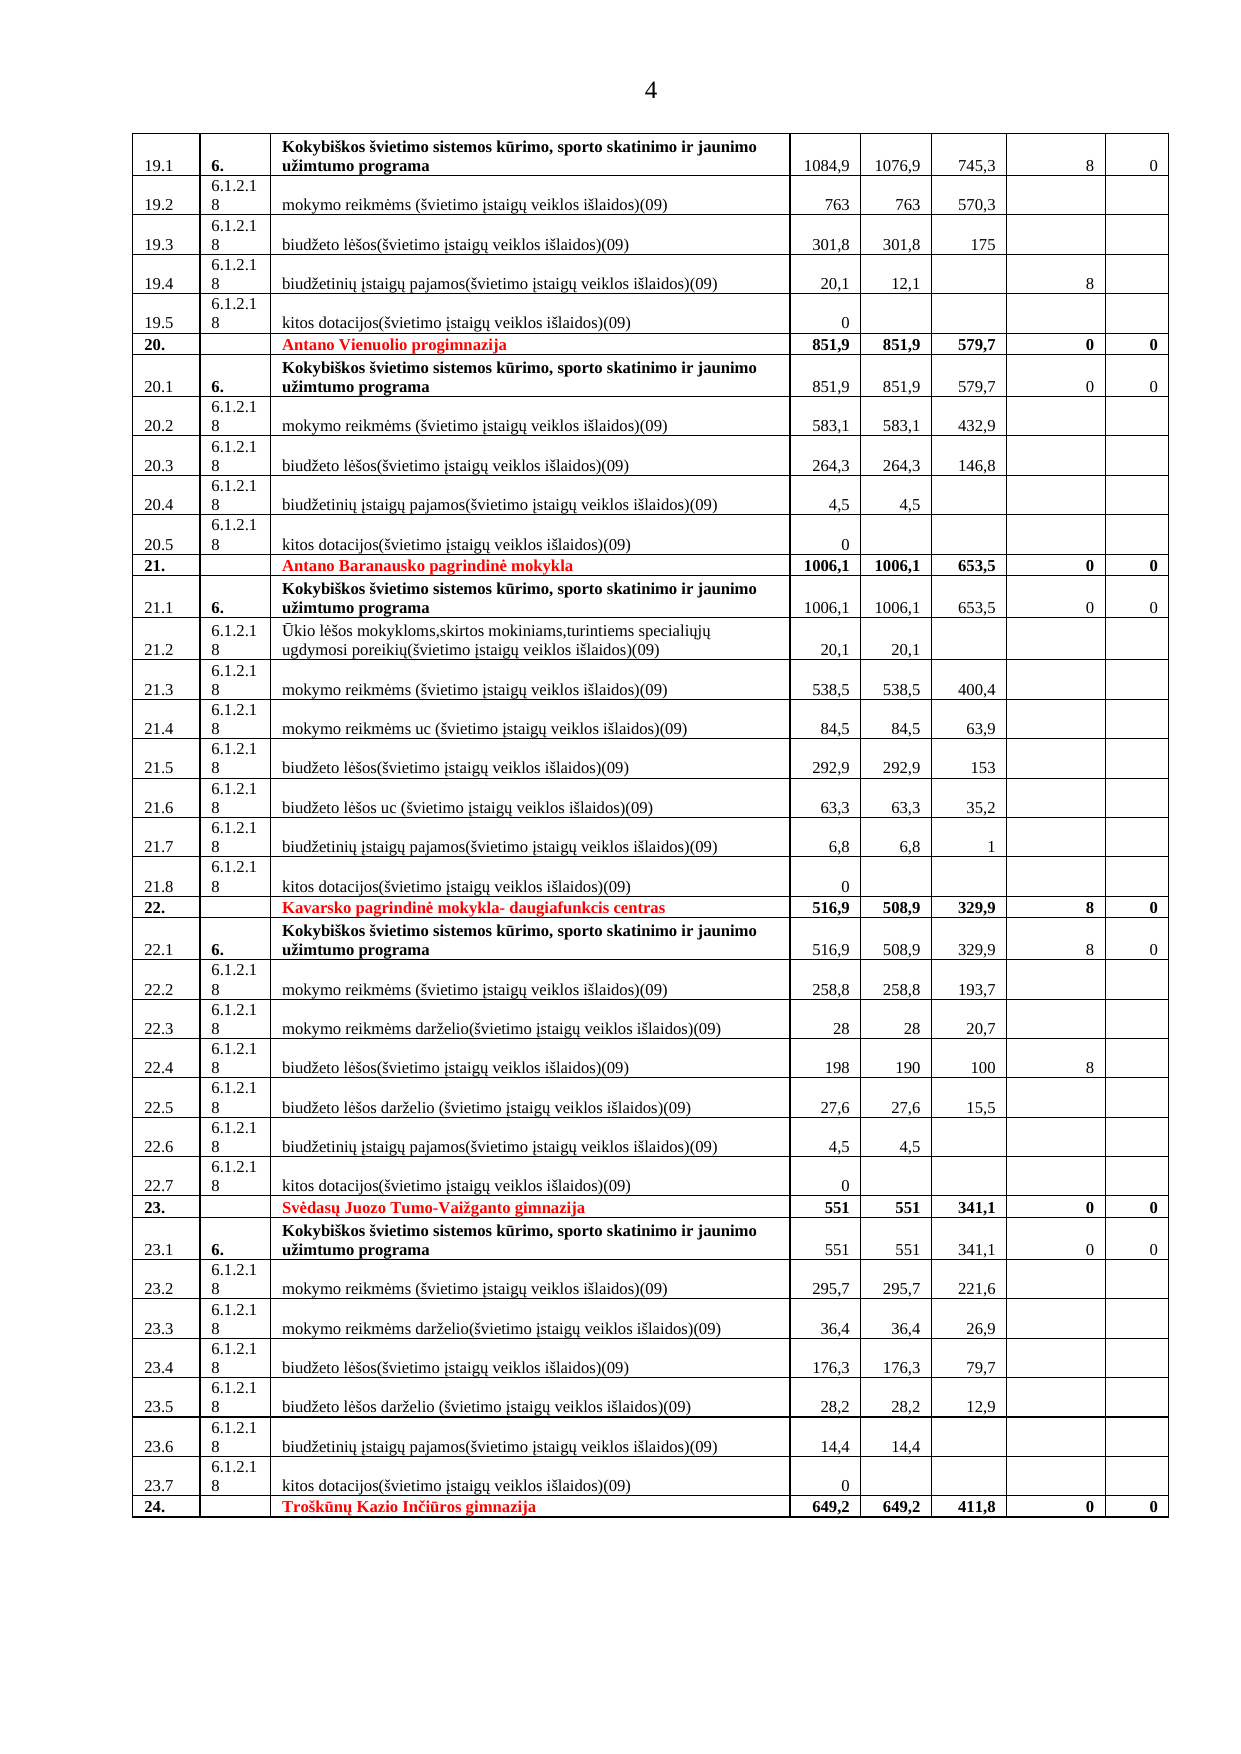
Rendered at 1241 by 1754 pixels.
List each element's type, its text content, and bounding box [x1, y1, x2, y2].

table_cell 23.6 [133, 1418, 199, 1456]
table_cell [932, 857, 1006, 896]
table_cell 221,6 [932, 1260, 1006, 1298]
table_cell Kokybiškos švietimo sistemos kūrimo, sporto skatinimo ir jaunimo užimtumo programa [271, 1218, 789, 1259]
table_cell 27,6 [791, 1078, 860, 1117]
table_cell 21.2 [133, 618, 199, 659]
table_cell 23.3 [133, 1299, 199, 1338]
table_cell 0 [1106, 1496, 1168, 1516]
table_cell [1007, 779, 1105, 817]
table_cell 6.1.2.18 [201, 739, 270, 777]
table_cell 23.4 [133, 1339, 199, 1377]
table_cell [1106, 739, 1168, 777]
table_cell [1007, 476, 1105, 514]
table_cell 6.1.2.18 [201, 1078, 270, 1117]
table_cell [1007, 1157, 1105, 1195]
table_cell [201, 1196, 270, 1217]
table_cell 0 [1106, 576, 1168, 617]
table_cell 12,1 [861, 255, 931, 293]
table_cell Antano Vienuolio progimnazija [271, 334, 789, 353]
table_cell [1007, 739, 1105, 777]
table_cell 0 [1007, 1218, 1105, 1259]
table_cell [861, 294, 931, 332]
table_cell 516,9 [791, 897, 860, 917]
table_cell 198 [791, 1039, 860, 1077]
table_cell [1106, 700, 1168, 738]
table_cell 20,1 [861, 618, 931, 659]
table_cell 6.1.2.18 [201, 515, 270, 553]
table_cell 79,7 [932, 1339, 1006, 1377]
table_cell Kokybiškos švietimo sistemos kūrimo, sporto skatinimo ir jaunimo užimtumo programa [271, 134, 789, 175]
table_cell 583,1 [861, 397, 931, 435]
table_cell mokymo reikmėms (švietimo įstaigų veiklos išlaidos)(09) [271, 660, 789, 699]
table_cell 6. [201, 918, 270, 959]
table_cell 20.1 [133, 355, 199, 396]
table_cell biudžeto lėšos(švietimo įstaigų veiklos išlaidos)(09) [271, 739, 789, 777]
table_cell 329,9 [932, 918, 1006, 959]
table_cell 0 [1106, 918, 1168, 959]
table_cell biudžetinių įstaigų pajamos(švietimo įstaigų veiklos išlaidos)(09) [271, 1418, 789, 1456]
table_cell 20.3 [133, 436, 199, 475]
table_cell 21.1 [133, 576, 199, 617]
table_cell 0 [1007, 1196, 1105, 1217]
table_cell 8 [1007, 255, 1105, 293]
table_cell 0 [1007, 1496, 1105, 1516]
table_cell 6.1.2.18 [201, 1339, 270, 1377]
table_cell 0 [1106, 1196, 1168, 1217]
table_cell 100 [932, 1039, 1006, 1077]
table_cell [1007, 397, 1105, 435]
table_cell 21.7 [133, 818, 199, 856]
table_cell [1106, 1457, 1168, 1495]
table_cell 516,9 [791, 918, 860, 959]
table_cell 0 [1007, 355, 1105, 396]
table_cell 175 [932, 215, 1006, 254]
table_cell [1106, 818, 1168, 856]
table_cell 63,3 [861, 779, 931, 817]
table_cell [1106, 960, 1168, 998]
table_cell 649,2 [791, 1496, 860, 1516]
table_cell biudžeto lėšos darželio (švietimo įstaigų veiklos išlaidos)(09) [271, 1378, 789, 1416]
table_cell 1006,1 [791, 555, 860, 574]
table_cell kitos dotacijos(švietimo įstaigų veiklos išlaidos)(09) [271, 515, 789, 553]
table_cell Ūkio lėšos mokykloms,skirtos mokiniams,turintiems specialiųjų ugdymosi poreikių(švietimo įstaigų veiklos išlaidos)(09) [271, 618, 789, 659]
table_cell 6.1.2.18 [201, 779, 270, 817]
table_cell biudžetinių įstaigų pajamos(švietimo įstaigų veiklos išlaidos)(09) [271, 818, 789, 856]
table_cell [1106, 436, 1168, 475]
table_cell 551 [861, 1218, 931, 1259]
table_cell 6.1.2.18 [201, 1457, 270, 1495]
table_cell 22.5 [133, 1078, 199, 1117]
table_cell [1007, 857, 1105, 896]
table_cell [1007, 618, 1105, 659]
table_cell 35,2 [932, 779, 1006, 817]
table_cell 551 [791, 1218, 860, 1259]
table_cell [1106, 1339, 1168, 1377]
table_cell [1106, 1039, 1168, 1077]
table_cell biudžeto lėšos(švietimo įstaigų veiklos išlaidos)(09) [271, 1039, 789, 1077]
table_cell biudžeto lėšos(švietimo įstaigų veiklos išlaidos)(09) [271, 436, 789, 475]
table_cell 6. [201, 576, 270, 617]
table_cell 28 [861, 1000, 931, 1038]
table_cell 21.5 [133, 739, 199, 777]
table_cell 19.5 [133, 294, 199, 332]
table_cell [932, 1118, 1006, 1156]
table_cell 6.1.2.18 [201, 1039, 270, 1077]
table_cell 22.7 [133, 1157, 199, 1195]
table_cell 579,7 [932, 355, 1006, 396]
table_cell 8 [1007, 1039, 1105, 1077]
table_cell mokymo reikmėms darželio(švietimo įstaigų veiklos išlaidos)(09) [271, 1000, 789, 1038]
table_cell 8 [1007, 897, 1105, 917]
table_cell 0 [1007, 334, 1105, 353]
table_cell [1106, 255, 1168, 293]
table_cell biudžeto lėšos darželio (švietimo įstaigų veiklos išlaidos)(09) [271, 1078, 789, 1117]
table_cell 6.1.2.18 [201, 436, 270, 475]
table_cell [1106, 294, 1168, 332]
table_cell [1007, 660, 1105, 699]
table_cell kitos dotacijos(švietimo įstaigų veiklos išlaidos)(09) [271, 294, 789, 332]
table_cell [1007, 1260, 1105, 1298]
table_cell 84,5 [791, 700, 860, 738]
table_cell 301,8 [861, 215, 931, 254]
table_cell mokymo reikmėms uc (švietimo įstaigų veiklos išlaidos)(09) [271, 700, 789, 738]
table_cell 0 [1106, 897, 1168, 917]
table_cell [201, 555, 270, 574]
table_cell 583,1 [791, 397, 860, 435]
table_cell 8 [1007, 134, 1105, 175]
table_cell 258,8 [861, 960, 931, 998]
table_cell 28,2 [861, 1378, 931, 1416]
table_cell [1106, 1157, 1168, 1195]
table_cell 6.1.2.18 [201, 1299, 270, 1338]
table_cell mokymo reikmėms darželio(švietimo įstaigų veiklos išlaidos)(09) [271, 1299, 789, 1338]
table_cell 19.3 [133, 215, 199, 254]
table_cell 6.1.2.18 [201, 1118, 270, 1156]
table_cell 538,5 [791, 660, 860, 699]
table_cell 22.2 [133, 960, 199, 998]
table_cell 329,9 [932, 897, 1006, 917]
table_cell [1106, 1418, 1168, 1456]
table_cell 6.1.2.18 [201, 255, 270, 293]
table_cell 22.3 [133, 1000, 199, 1038]
table_cell [1007, 700, 1105, 738]
table_cell [201, 1496, 270, 1516]
table_cell 21. [133, 555, 199, 574]
table_cell 28 [791, 1000, 860, 1038]
table_cell [1007, 436, 1105, 475]
table_cell 23.1 [133, 1218, 199, 1259]
table_cell kitos dotacijos(švietimo įstaigų veiklos išlaidos)(09) [271, 857, 789, 896]
table_cell [1106, 1000, 1168, 1038]
table_cell 153 [932, 739, 1006, 777]
table_cell 14,4 [861, 1418, 931, 1456]
table_cell [1106, 779, 1168, 817]
table_cell 1076,9 [861, 134, 931, 175]
table_cell [932, 1157, 1006, 1195]
table_cell 6.1.2.18 [201, 618, 270, 659]
table_cell 763 [861, 176, 931, 214]
table_cell [932, 618, 1006, 659]
table_cell [1106, 1118, 1168, 1156]
table_cell 6. [201, 134, 270, 175]
table_cell 193,7 [932, 960, 1006, 998]
table_cell [1106, 660, 1168, 699]
table_cell 258,8 [791, 960, 860, 998]
table_cell 4,5 [861, 1118, 931, 1156]
table_cell 6,8 [791, 818, 860, 856]
table_cell mokymo reikmėms (švietimo įstaigų veiklos išlaidos)(09) [271, 176, 789, 214]
table_cell 176,3 [791, 1339, 860, 1377]
table_cell 22.4 [133, 1039, 199, 1077]
table_cell 508,9 [861, 918, 931, 959]
table_cell 0 [1007, 555, 1105, 574]
table_cell [1106, 857, 1168, 896]
table_cell [932, 294, 1006, 332]
table_cell 1084,9 [791, 134, 860, 175]
table_cell 15,5 [932, 1078, 1006, 1117]
table_cell 6.1.2.18 [201, 176, 270, 214]
table_cell 851,9 [861, 334, 931, 353]
table_cell 20.2 [133, 397, 199, 435]
table_cell 6.1.2.18 [201, 215, 270, 254]
table_cell 21.3 [133, 660, 199, 699]
table_cell 295,7 [861, 1260, 931, 1298]
table_cell 23.5 [133, 1378, 199, 1416]
table_cell 0 [1106, 555, 1168, 574]
table_cell 0 [1106, 355, 1168, 396]
table_cell 176,3 [861, 1339, 931, 1377]
table_cell [1007, 294, 1105, 332]
table_cell 1 [932, 818, 1006, 856]
table_cell 6.1.2.18 [201, 1418, 270, 1456]
table_cell kitos dotacijos(švietimo įstaigų veiklos išlaidos)(09) [271, 1457, 789, 1495]
table_cell [1007, 1339, 1105, 1377]
table_cell 341,1 [932, 1218, 1006, 1259]
table_cell 22.6 [133, 1118, 199, 1156]
table_cell [1007, 215, 1105, 254]
table_cell 341,1 [932, 1196, 1006, 1217]
table_cell 538,5 [861, 660, 931, 699]
table_cell 6.1.2.18 [201, 857, 270, 896]
table_cell 264,3 [791, 436, 860, 475]
table_cell [932, 515, 1006, 553]
table_cell 20,1 [791, 255, 860, 293]
table_cell 6.1.2.18 [201, 1157, 270, 1195]
table_cell 21.8 [133, 857, 199, 896]
table_cell 763 [791, 176, 860, 214]
table_cell 12,9 [932, 1378, 1006, 1416]
table_cell [932, 1418, 1006, 1456]
table_cell 6.1.2.18 [201, 294, 270, 332]
table_cell 26,9 [932, 1299, 1006, 1338]
table_cell 508,9 [861, 897, 931, 917]
table_cell 0 [791, 1157, 860, 1195]
table_cell [1007, 1418, 1105, 1456]
table_cell 22.1 [133, 918, 199, 959]
table_cell Svėdasų Juozo Tumo-Vaižganto gimnazija [271, 1196, 789, 1217]
table_cell 20.5 [133, 515, 199, 553]
table_cell 653,5 [932, 555, 1006, 574]
table_cell [1007, 1299, 1105, 1338]
table_cell 0 [1106, 334, 1168, 353]
table_cell 36,4 [791, 1299, 860, 1338]
table_cell 20. [133, 334, 199, 353]
table_cell 851,9 [791, 334, 860, 353]
table_cell [1106, 1078, 1168, 1117]
table_cell [1007, 818, 1105, 856]
table_cell 1006,1 [791, 576, 860, 617]
table_cell biudžeto lėšos(švietimo įstaigų veiklos išlaidos)(09) [271, 1339, 789, 1377]
table_cell 22. [133, 897, 199, 917]
table_cell 551 [791, 1196, 860, 1217]
table_cell 19.4 [133, 255, 199, 293]
table_cell 6.1.2.18 [201, 1000, 270, 1038]
table_cell biudžeto lėšos(švietimo įstaigų veiklos išlaidos)(09) [271, 215, 789, 254]
table_cell 0 [791, 857, 860, 896]
table_cell [1106, 1378, 1168, 1416]
table_cell 0 [791, 294, 860, 332]
table_cell [1007, 1118, 1105, 1156]
table_cell 23.7 [133, 1457, 199, 1495]
table_cell [1106, 397, 1168, 435]
table_cell [861, 515, 931, 553]
table_cell [1106, 176, 1168, 214]
table_cell [1106, 215, 1168, 254]
table_cell 6.1.2.18 [201, 660, 270, 699]
table_cell 28,2 [791, 1378, 860, 1416]
table_cell 579,7 [932, 334, 1006, 353]
table_cell 20.4 [133, 476, 199, 514]
table_cell 292,9 [861, 739, 931, 777]
table_cell [1007, 176, 1105, 214]
table_cell 27,6 [861, 1078, 931, 1117]
table_cell kitos dotacijos(švietimo įstaigų veiklos išlaidos)(09) [271, 1157, 789, 1195]
table_cell 0 [1106, 1218, 1168, 1259]
table_cell [1106, 618, 1168, 659]
table_cell 14,4 [791, 1418, 860, 1456]
table_cell 146,8 [932, 436, 1006, 475]
table_cell [932, 255, 1006, 293]
table_cell Kokybiškos švietimo sistemos kūrimo, sporto skatinimo ir jaunimo užimtumo programa [271, 918, 789, 959]
table_cell 23.2 [133, 1260, 199, 1298]
table_cell biudžetinių įstaigų pajamos(švietimo įstaigų veiklos išlaidos)(09) [271, 1118, 789, 1156]
table_cell 295,7 [791, 1260, 860, 1298]
table_cell 19.2 [133, 176, 199, 214]
table_cell [1007, 1457, 1105, 1495]
table_cell 6.1.2.18 [201, 1378, 270, 1416]
table_cell [932, 476, 1006, 514]
table_cell biudžeto lėšos uc (švietimo įstaigų veiklos išlaidos)(09) [271, 779, 789, 817]
table_cell 63,3 [791, 779, 860, 817]
table_cell 6. [201, 355, 270, 396]
table_cell [1106, 476, 1168, 514]
table_cell [1007, 960, 1105, 998]
table_cell 63,9 [932, 700, 1006, 738]
table_cell 6.1.2.18 [201, 476, 270, 514]
table_cell 411,8 [932, 1496, 1006, 1516]
table_cell [1007, 515, 1105, 553]
table_cell 653,5 [932, 576, 1006, 617]
table_cell mokymo reikmėms (švietimo įstaigų veiklos išlaidos)(09) [271, 1260, 789, 1298]
table_cell [861, 857, 931, 896]
table_cell 4,5 [791, 1118, 860, 1156]
table_cell 301,8 [791, 215, 860, 254]
table_cell 649,2 [861, 1496, 931, 1516]
table_cell 8 [1007, 918, 1105, 959]
table_cell Kokybiškos švietimo sistemos kūrimo, sporto skatinimo ir jaunimo užimtumo programa [271, 355, 789, 396]
table_cell 19.1 [133, 134, 199, 175]
table_cell 4,5 [861, 476, 931, 514]
table_cell Troškūnų Kazio Inčiūros gimnazija [271, 1496, 789, 1516]
table_cell 0 [791, 1457, 860, 1495]
table_cell 20,1 [791, 618, 860, 659]
table_cell 36,4 [861, 1299, 931, 1338]
table_cell Antano Baranausko pagrindinė mokykla [271, 555, 789, 574]
table_cell [1007, 1000, 1105, 1038]
table_cell [1007, 1378, 1105, 1416]
table_cell 4,5 [791, 476, 860, 514]
table_cell 6.1.2.18 [201, 397, 270, 435]
table_cell 570,3 [932, 176, 1006, 214]
table_cell 6. [201, 1218, 270, 1259]
table_cell 21.6 [133, 779, 199, 817]
table_cell [201, 334, 270, 353]
table_cell mokymo reikmėms (švietimo įstaigų veiklos išlaidos)(09) [271, 960, 789, 998]
table_cell 84,5 [861, 700, 931, 738]
table_cell [1007, 1078, 1105, 1117]
table_cell [861, 1457, 931, 1495]
table_cell 851,9 [791, 355, 860, 396]
table_cell 0 [791, 515, 860, 553]
table_cell 6,8 [861, 818, 931, 856]
table_cell Kokybiškos švietimo sistemos kūrimo, sporto skatinimo ir jaunimo užimtumo programa [271, 576, 789, 617]
table_cell 24. [133, 1496, 199, 1516]
table_cell 190 [861, 1039, 931, 1077]
table_cell 432,9 [932, 397, 1006, 435]
table_cell 551 [861, 1196, 931, 1217]
table_cell 292,9 [791, 739, 860, 777]
table_cell 0 [1106, 134, 1168, 175]
table_cell [1106, 1299, 1168, 1338]
table_cell Kavarsko pagrindinė mokykla- daugiafunkcis centras [271, 897, 789, 917]
table_cell 6.1.2.18 [201, 960, 270, 998]
table_cell [1106, 515, 1168, 553]
table_cell [932, 1457, 1006, 1495]
table_cell biudžetinių įstaigų pajamos(švietimo įstaigų veiklos išlaidos)(09) [271, 255, 789, 293]
table_cell 0 [1007, 576, 1105, 617]
table_cell 6.1.2.18 [201, 1260, 270, 1298]
table_cell 745,3 [932, 134, 1006, 175]
table_cell 23. [133, 1196, 199, 1217]
table_cell [861, 1157, 931, 1195]
table_cell 6.1.2.18 [201, 818, 270, 856]
table_cell [201, 897, 270, 917]
table_cell 400,4 [932, 660, 1006, 699]
table_cell biudžetinių įstaigų pajamos(švietimo įstaigų veiklos išlaidos)(09) [271, 476, 789, 514]
table_cell 1006,1 [861, 576, 931, 617]
table_cell 20,7 [932, 1000, 1006, 1038]
table_cell 1006,1 [861, 555, 931, 574]
table_cell 851,9 [861, 355, 931, 396]
table_cell 6.1.2.18 [201, 700, 270, 738]
table_cell [1106, 1260, 1168, 1298]
table_cell 264,3 [861, 436, 931, 475]
table_cell mokymo reikmėms (švietimo įstaigų veiklos išlaidos)(09) [271, 397, 789, 435]
table_cell 21.4 [133, 700, 199, 738]
